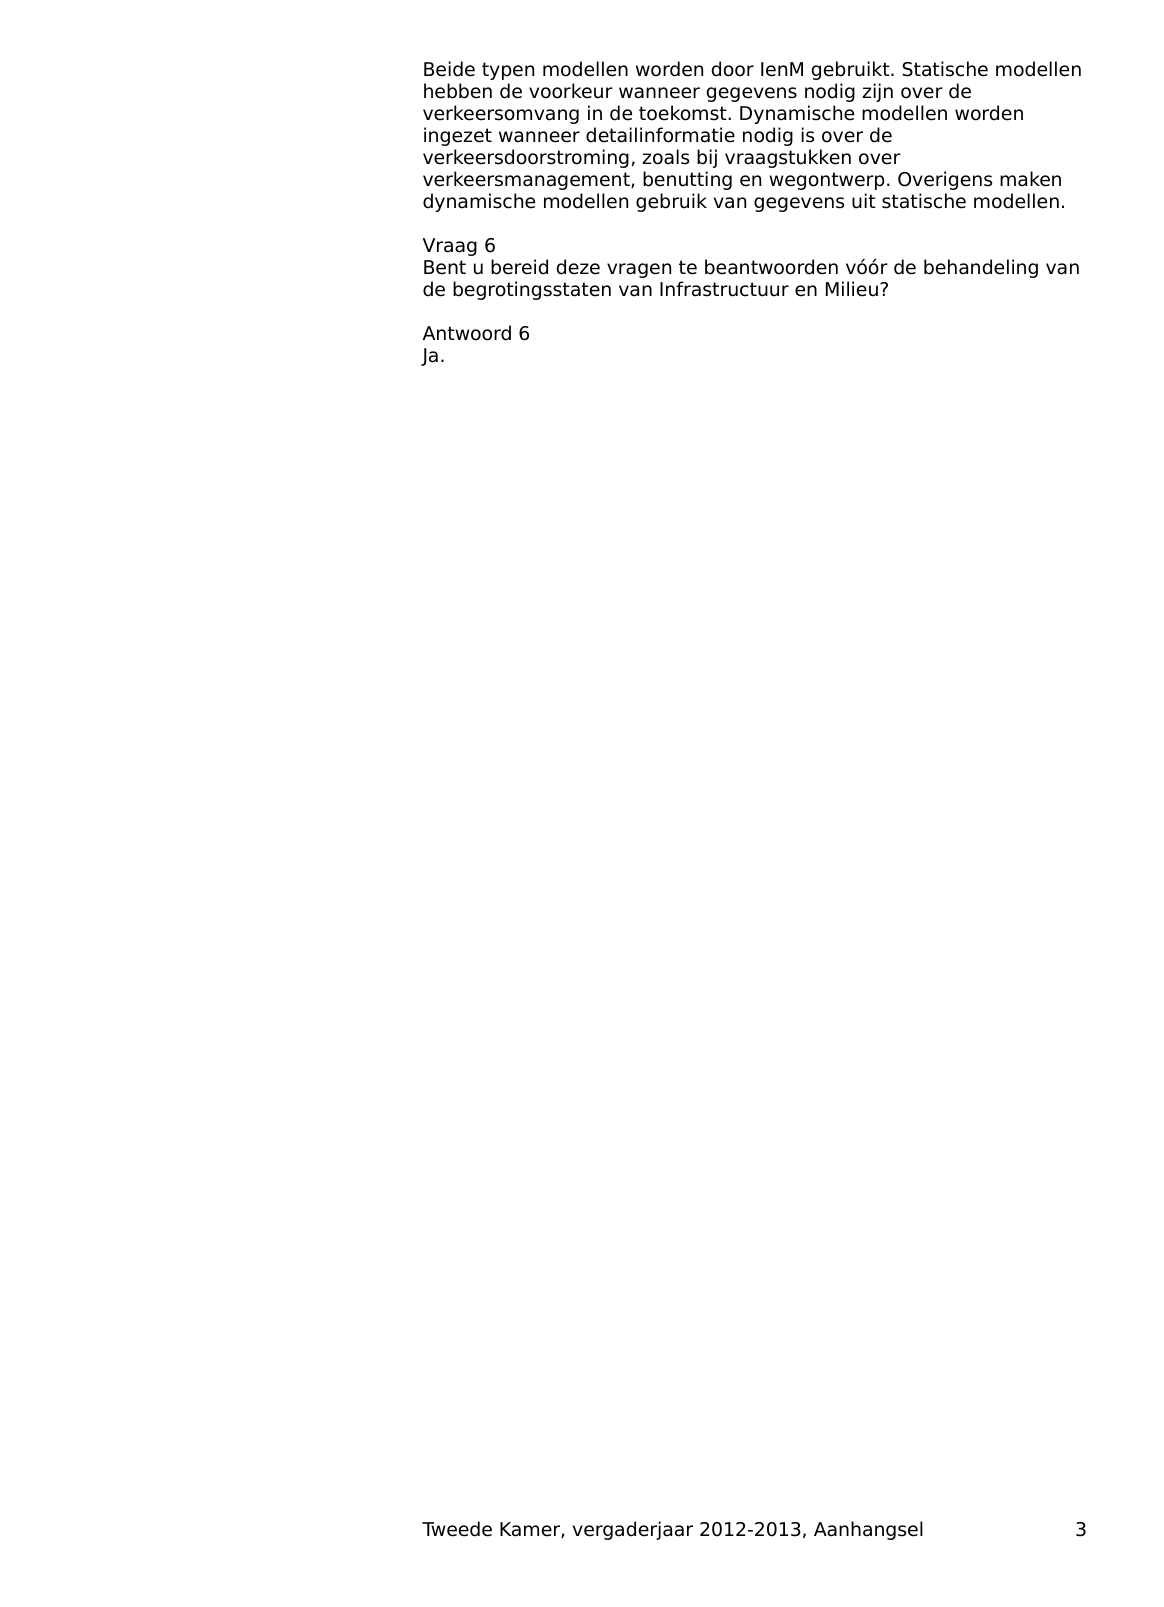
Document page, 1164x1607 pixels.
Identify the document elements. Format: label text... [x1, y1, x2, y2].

text Beide typen modellen worden door IenM gebruikt. Statische modellen hebben de voorkeur wanneer gegevens nodig zijn over de verkeersomvang in de toekomst. Dynamische modellen worden ingezet wanneer detailinformatie nodig is over de verkeersdoorstroming, zoals bij vraagstukken over verkeersmanagement, benutting en wegontwerp. Overigens maken dynamische modellen gebruik van gegevens uit statische modellen. [422, 59, 1087, 213]
text Bent u bereid deze vragen te beantwoorden vóór de behandeling van de begrotingsstaten van Infrastructuur en Milieu? [422, 257, 1087, 301]
text Vraag 6 [422, 235, 1087, 257]
text Ja. [422, 345, 1087, 367]
text Antwoord 6 [422, 323, 1087, 345]
